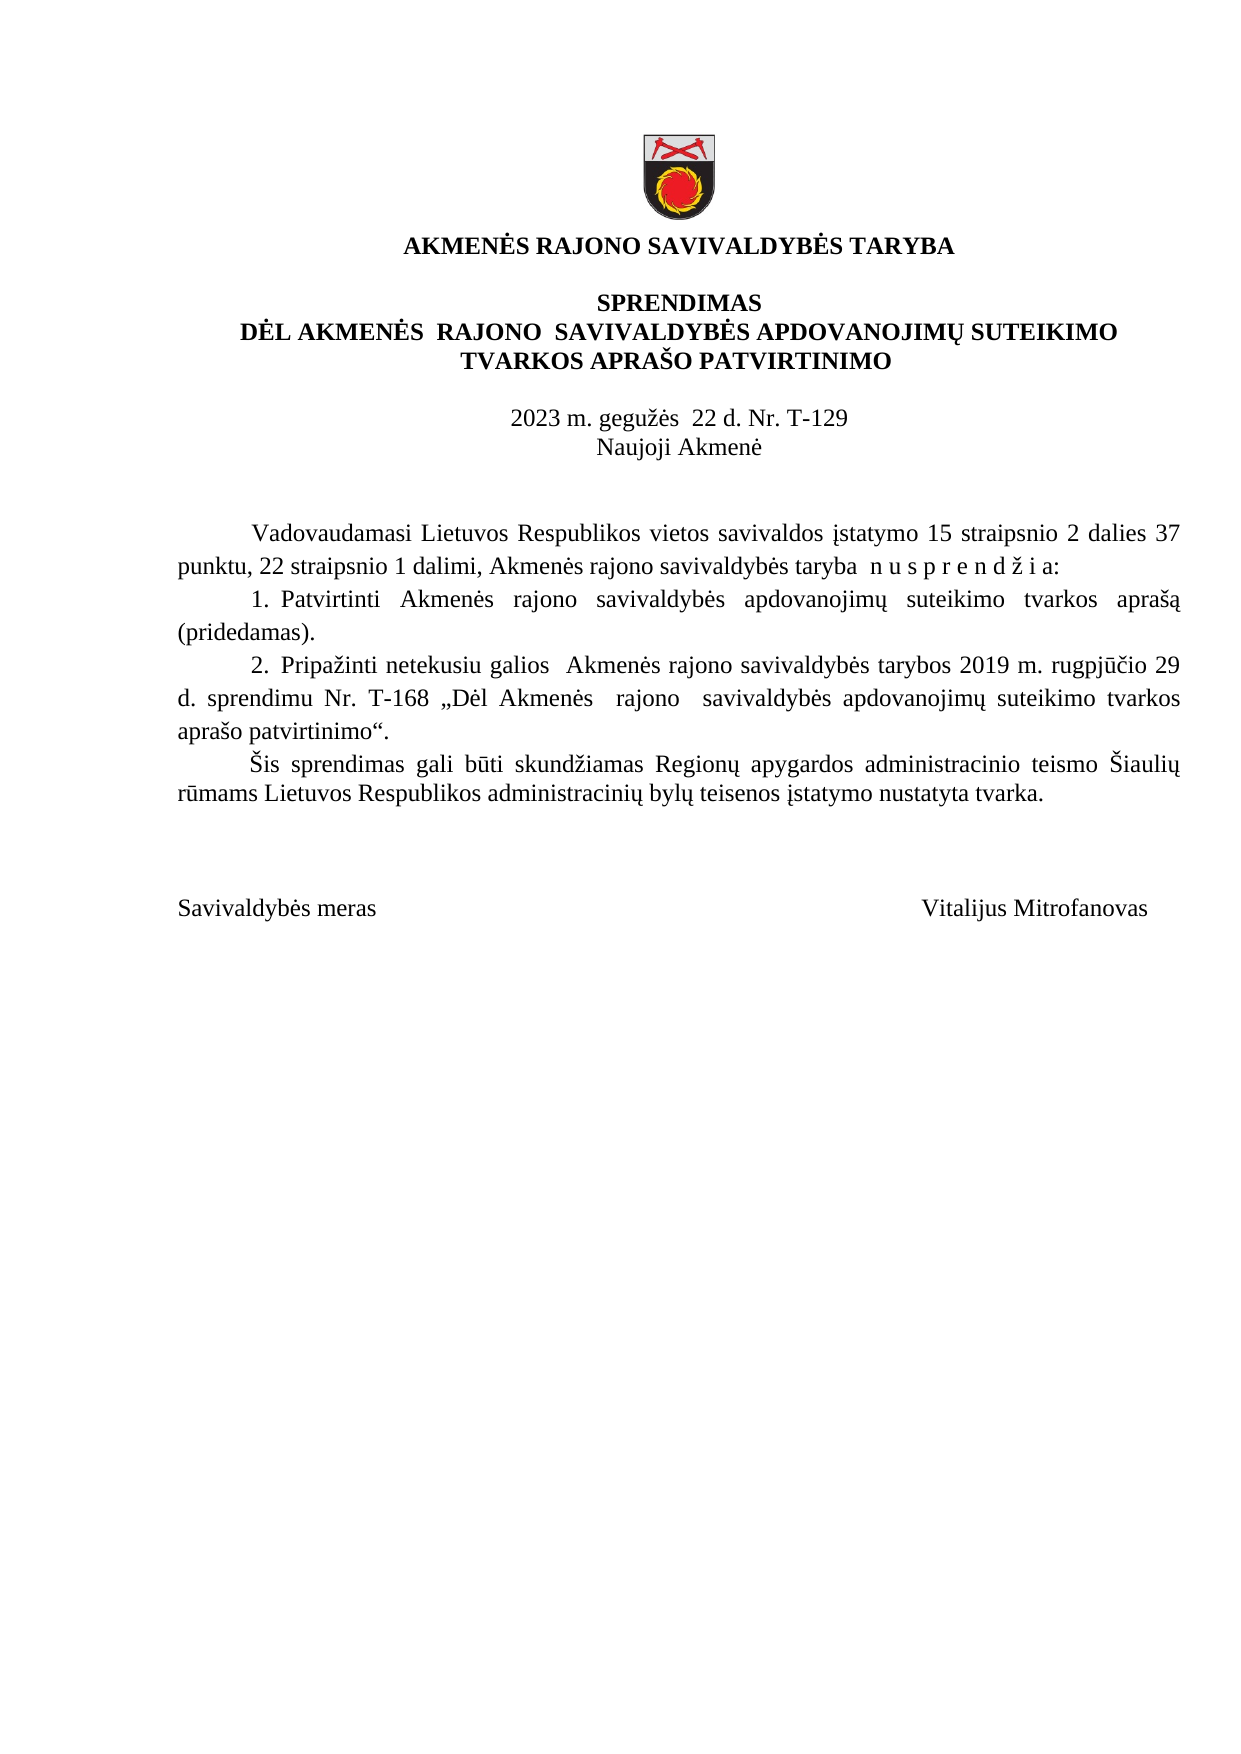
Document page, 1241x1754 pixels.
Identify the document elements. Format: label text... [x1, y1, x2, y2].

text 2. Pripažinti netekusiu galios Akmenės rajono savivaldybės tarybos 2019 m. rugpjūčio 29 d. sprendimu Nr. T-168 „Dėl Akmenės rajono savivaldybės apdovanojimų suteikimo tvarkos aprašo patvirtinimo“. [177, 650, 1181, 745]
text SPRENDIMAS [177, 288, 1181, 317]
text Naujoji Akmenė [177, 432, 1181, 461]
text Vadovaudamasi Lietuvos Respublikos vietos savivaldos įstatymo 15 straipsnio 2 dalies 37 punktu, 22 straipsnio 1 dalimi, Akmenės rajono savivaldybės taryba n u s p r e n d ž i a: [177, 518, 1181, 580]
text DĖL AKMENĖS RAJONO SAVIVALDYBĖS APDOVANOJIMŲ SUTEIKIMO TVARKOS APRAŠO PATVIRTINIMO [177, 317, 1181, 374]
text 1. Patvirtinti Akmenės rajono savivaldybės apdovanojimų suteikimo tvarkos aprašą (pridedamas). [177, 584, 1181, 646]
text AKMENĖS RAJONO SAVIVALDYBĖS TARYBA [177, 231, 1181, 259]
text 2023 m. gegužės 22 d. Nr. T-129 [177, 403, 1181, 432]
text Savivaldybės meras Vitalijus Mitrofanovas [177, 893, 1181, 922]
text Šis sprendimas gali būti skundžiamas Regionų apygardos administracinio teismo Šiaulių rūmams Lietuvos Respublikos administracinių bylų teisenos įstatymo nustatyta tvarka. [177, 749, 1181, 807]
